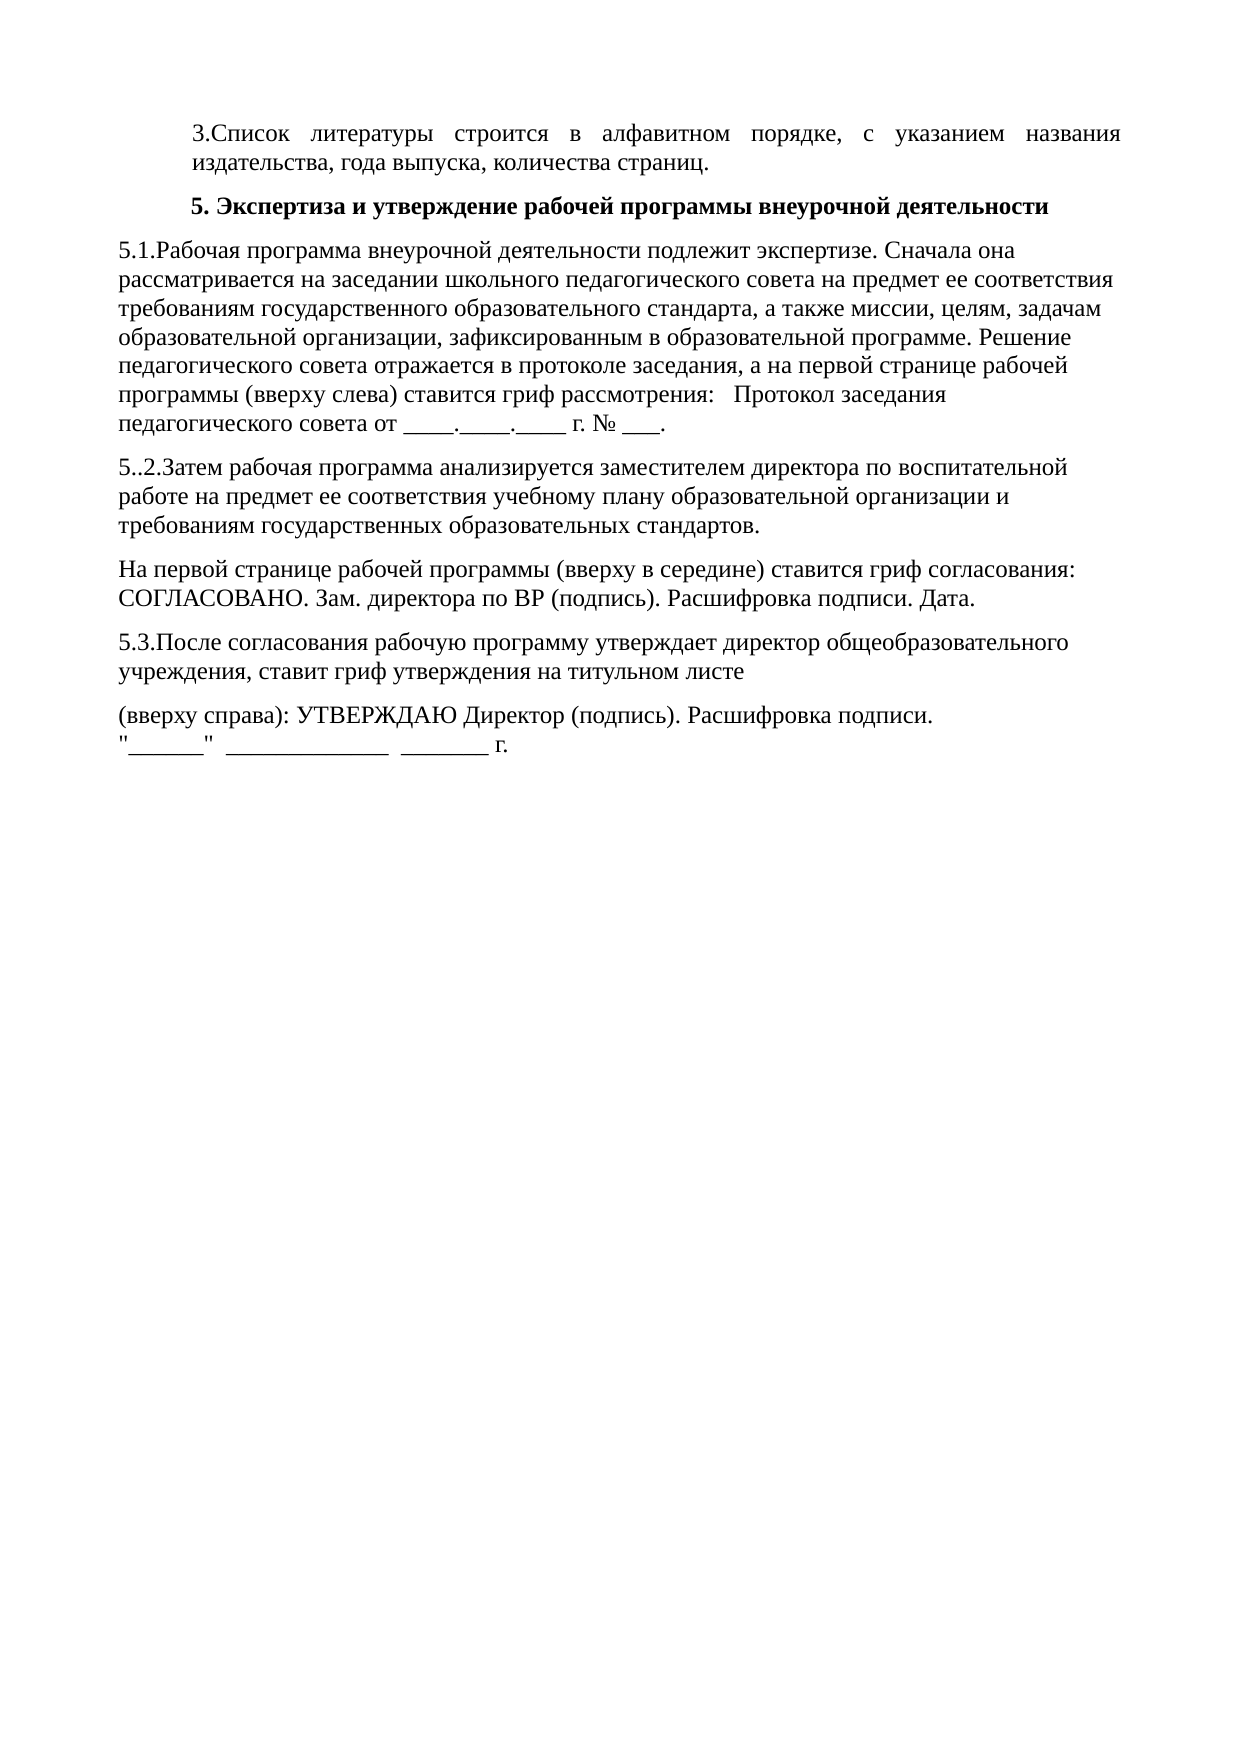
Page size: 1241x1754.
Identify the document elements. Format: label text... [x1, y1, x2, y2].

text 5. Экспертиза и утверждение рабочей программы внеурочной деятельности [118, 191, 1122, 220]
text (вверху справа): УТВЕРЖДАЮ Директор (подпись). Расшифровка подписи. "______" _____________ _______ г. [118, 701, 1122, 787]
text На первой странице рабочей программы (вверху в середине) ставится гриф согласования: СОГЛАСОВАНО. Зам. директора по ВР (подпись). Расшифровка подписи. Дата. [118, 554, 1122, 612]
text 5.3.После согласования рабочую программу утверждает директор общеобразовательного учреждения, ставит гриф утверждения на титульном листе [118, 627, 1122, 685]
list 3.Список литературы строится в алфавитном порядке, с указанием названия издательства, года выпуска, количества страниц. [118, 118, 1122, 176]
text 5.1.Рабочая программа внеурочной деятельности подлежит экспертизе. Сначала она рассматривается на заседании школьного педагогического совета на предмет ее соответствия требованиям государственного образовательного стандарта, а также миссии, целям, задачам образовательной организации, зафиксированным в образовательной программе. Решение педагогического совета отражается в протоколе заседания, а на первой странице рабочей программы (вверху слева) ставится гриф рассмотрения: Протокол заседания педагогического совета от ____.____.____ г. № ___. [118, 236, 1122, 437]
text 5..2.Затем рабочая программа анализируется заместителем директора по воспитательной работе на предмет ее соответствия учебному плану образовательной организации и требованиям государственных образовательных стандартов. [118, 452, 1122, 539]
